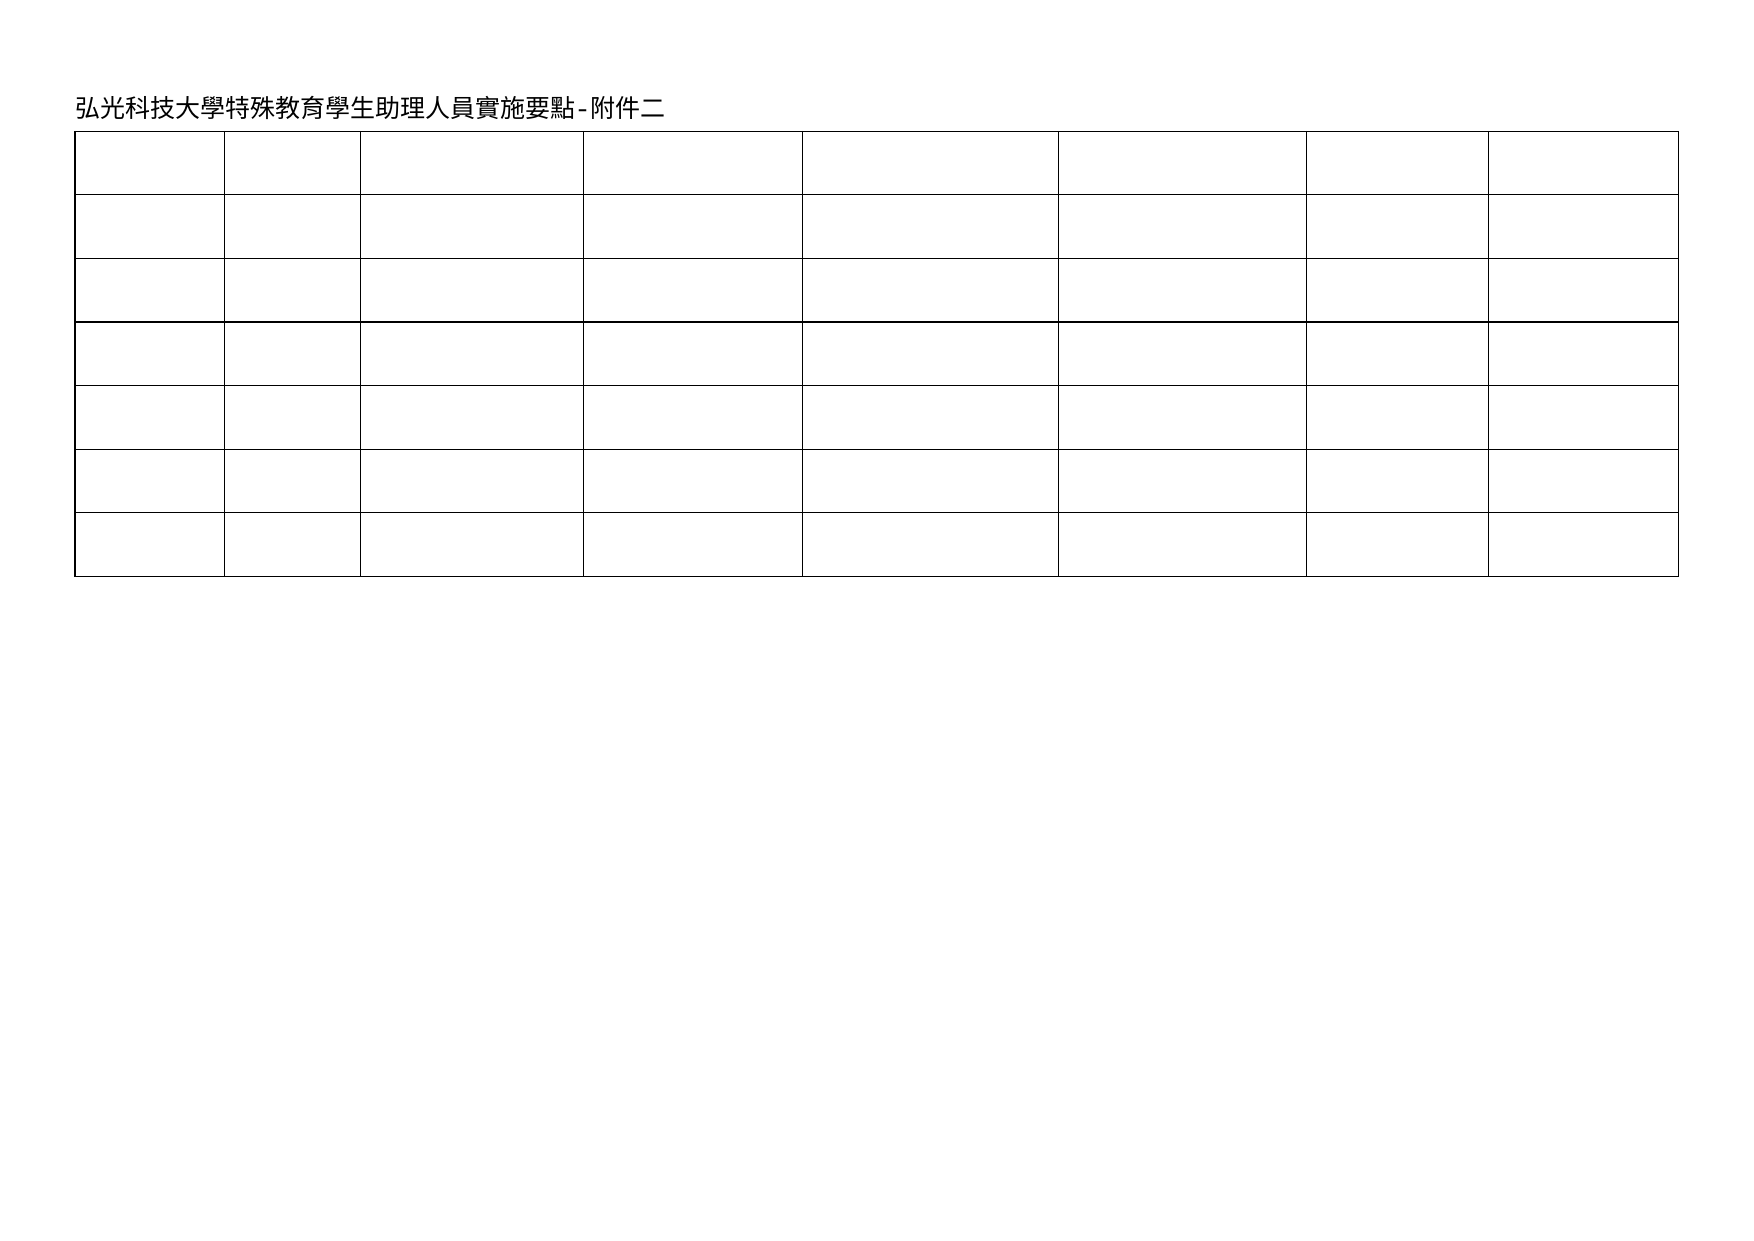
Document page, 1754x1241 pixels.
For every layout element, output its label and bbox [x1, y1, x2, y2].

table_cell [803, 195, 1058, 258]
table_cell [803, 386, 1058, 448]
table_cell [76, 450, 224, 512]
table_cell [225, 386, 360, 448]
table_cell [584, 386, 802, 448]
table_cell [803, 450, 1058, 512]
table_cell [76, 323, 224, 385]
table_cell [584, 513, 802, 576]
table_cell [584, 132, 802, 194]
table_cell [361, 195, 583, 258]
table_cell [584, 323, 802, 385]
table_cell [1059, 323, 1306, 385]
table_cell [361, 513, 583, 576]
table_cell [584, 195, 802, 258]
table_cell [1307, 132, 1488, 194]
table_cell [1489, 132, 1678, 194]
table_cell [1307, 450, 1488, 512]
table_cell [225, 195, 360, 258]
table_cell [1059, 450, 1306, 512]
table_cell [1489, 323, 1678, 385]
table_cell [803, 259, 1058, 321]
table_cell [1307, 323, 1488, 385]
table_cell [76, 259, 224, 321]
table_cell [803, 513, 1058, 576]
table_cell [76, 195, 224, 258]
table_cell [76, 386, 224, 448]
table_cell [1059, 513, 1306, 576]
table_cell [361, 259, 583, 321]
table_cell [1059, 132, 1306, 194]
table_cell [1307, 195, 1488, 258]
table_cell [584, 259, 802, 321]
table_cell [1307, 259, 1488, 321]
table_cell [225, 132, 360, 194]
table_cell [225, 323, 360, 385]
table_cell [361, 450, 583, 512]
table_cell [1489, 450, 1678, 512]
table_cell [1307, 386, 1488, 448]
table_cell [76, 132, 224, 194]
table_cell [1059, 259, 1306, 321]
table_cell [1059, 195, 1306, 258]
table_cell [1489, 386, 1678, 448]
table_cell [361, 386, 583, 448]
table_cell [225, 259, 360, 321]
table_cell [225, 513, 360, 576]
table_cell [361, 323, 583, 385]
table_cell [584, 450, 802, 512]
table_cell [1059, 386, 1306, 448]
table_cell [361, 132, 583, 194]
table_cell [803, 132, 1058, 194]
table_cell [76, 513, 224, 576]
table_cell [803, 323, 1058, 385]
table_cell [225, 450, 360, 512]
table_cell [1489, 513, 1678, 576]
table_cell [1489, 195, 1678, 258]
table_cell [1489, 259, 1678, 321]
table_cell [1307, 513, 1488, 576]
